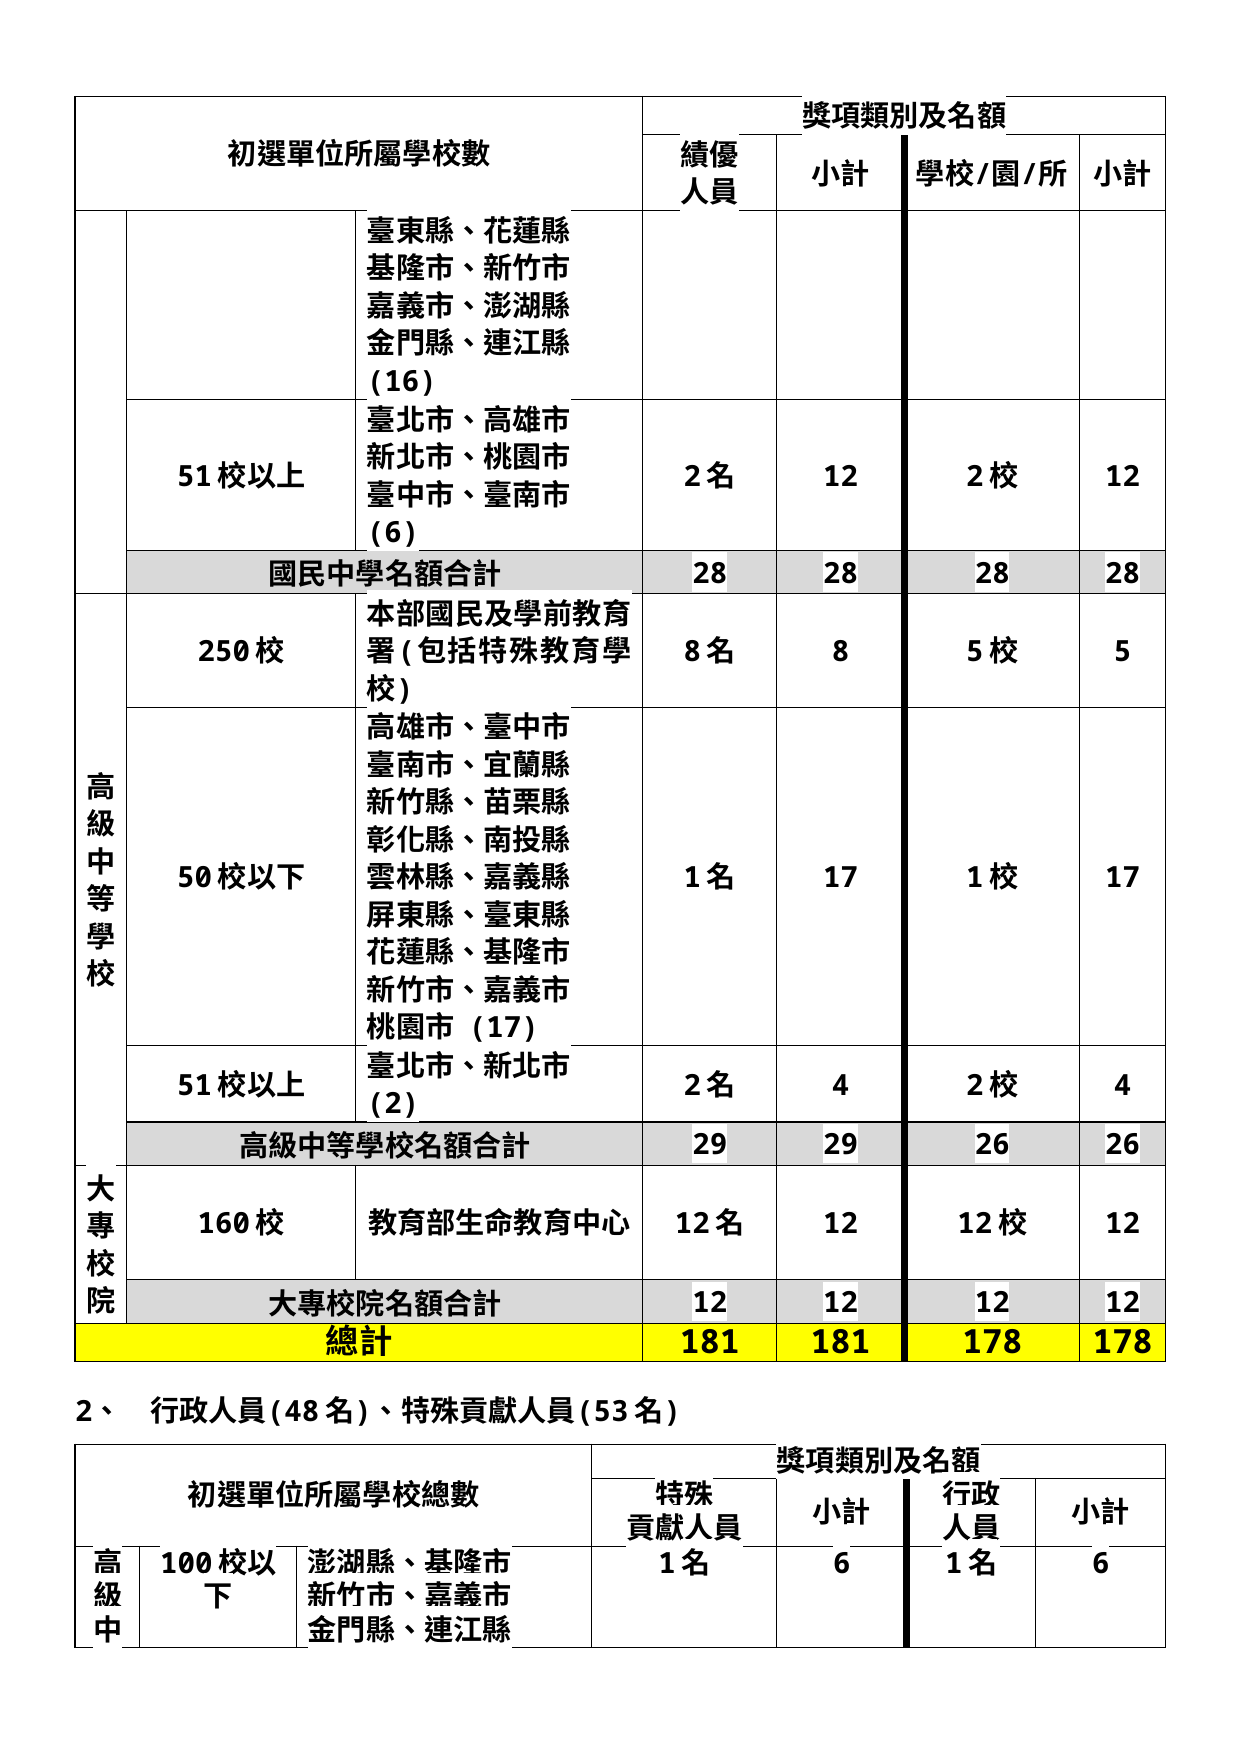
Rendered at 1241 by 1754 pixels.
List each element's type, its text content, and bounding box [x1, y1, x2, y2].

table_header 初選單位所屬學校總數 [76, 1445, 591, 1546]
table_cell 1名 [643, 708, 776, 1045]
table_cell 12 [1080, 1166, 1165, 1279]
table_cell 6 [1036, 1547, 1165, 1647]
table_cell 12名 [643, 1166, 776, 1279]
table_cell 臺東縣、花蓮縣 基隆市、新竹市 嘉義市、澎湖縣 金門縣、連江縣 (16) [356, 211, 642, 399]
table_cell 績優 人員 [643, 135, 776, 210]
table_cell 12 [1080, 1280, 1165, 1323]
table_cell 29 [777, 1123, 901, 1165]
table_cell 28 [908, 551, 1079, 593]
table_cell 29 [643, 1123, 776, 1165]
table_cell 大專校院 [76, 1166, 126, 1323]
table_cell 51校以上 [127, 400, 355, 550]
table_cell 28 [777, 551, 901, 593]
table_cell [1080, 211, 1165, 399]
table_cell [643, 211, 776, 399]
table_cell 1名 [592, 1547, 776, 1647]
table_cell 高級中等學校 [76, 594, 126, 1165]
table_cell [777, 211, 901, 399]
table_cell 學校/園/所 [908, 135, 1079, 210]
table_cell 12 [1080, 400, 1165, 550]
table_cell 2校 [908, 400, 1079, 550]
table_cell 4 [777, 1046, 901, 1121]
table_cell 178 [908, 1324, 1079, 1361]
table_cell 1校 [908, 708, 1079, 1045]
table_cell 12 [777, 1166, 901, 1279]
table_cell 總計 [76, 1324, 642, 1361]
table_cell 2名 [643, 400, 776, 550]
table_cell 8名 [643, 594, 776, 707]
table_cell 5校 [908, 594, 1079, 707]
table_cell 小計 [777, 1479, 903, 1546]
table_cell 小計 [1080, 135, 1165, 210]
table_cell 28 [643, 551, 776, 593]
table_cell 2名 [643, 1046, 776, 1121]
table_cell 5 [1080, 594, 1165, 707]
table_cell 12 [908, 1280, 1079, 1323]
table_cell 1名 [910, 1547, 1035, 1647]
table_cell 本部國民及學前教育署(包括特殊教育學校) [356, 594, 642, 707]
table_cell 12 [777, 1280, 901, 1323]
table_cell 大專校院名額合計 [127, 1280, 642, 1323]
table_cell 51校以上 [127, 1046, 355, 1121]
table_cell 26 [908, 1123, 1079, 1165]
table_cell 12 [777, 400, 901, 550]
table_cell 8 [777, 594, 901, 707]
table_header 獎項類別及名額 [643, 97, 1165, 134]
table_cell 181 [777, 1324, 901, 1361]
table_cell 12校 [908, 1166, 1079, 1279]
table_cell [908, 211, 1079, 399]
table_cell 教育部生命教育中心 [356, 1166, 642, 1279]
table_cell 6 [777, 1547, 903, 1647]
table_cell 澎湖縣、基隆市 新竹市、嘉義市 金門縣、連江縣 [297, 1547, 591, 1647]
table_cell 160校 [127, 1166, 355, 1279]
table_cell 100校以下 [140, 1547, 296, 1647]
table_cell 178 [1080, 1324, 1165, 1361]
table_cell 高雄市、臺中市 臺南市、宜蘭縣 新竹縣、苗栗縣 彰化縣、南投縣 雲林縣、嘉義縣 屏東縣、臺東縣 花蓮縣、基隆市 新竹市、嘉義市 桃園市 (17) [356, 708, 642, 1045]
table_header 獎項類別及名額 [592, 1445, 1165, 1478]
table_cell 高級中 [76, 1547, 139, 1647]
table_cell 17 [1080, 708, 1165, 1045]
list 行政人員(48名)、特殊貢獻人員(53名) [75, 1381, 1165, 1431]
table_cell [127, 211, 355, 399]
table_cell 臺北市、新北市 (2) [356, 1046, 642, 1121]
table_cell 17 [777, 708, 901, 1045]
table_cell 小計 [1036, 1479, 1165, 1546]
table_cell 50校以下 [127, 708, 355, 1045]
table_header 初選單位所屬學校數 [76, 97, 642, 210]
table_cell 行政 人員 [910, 1479, 1035, 1546]
table_cell 高級中等學校名額合計 [127, 1123, 642, 1165]
table_cell 26 [1080, 1123, 1165, 1165]
table_cell 小計 [777, 135, 901, 210]
table_cell 12 [643, 1280, 776, 1323]
table_cell 4 [1080, 1046, 1165, 1121]
table_cell 國民中學名額合計 [127, 551, 642, 593]
table_cell 181 [643, 1324, 776, 1361]
table_cell 臺北市、高雄市 新北市、桃園市 臺中市、臺南市 (6) [356, 400, 642, 550]
table_cell 2校 [908, 1046, 1079, 1121]
table_cell 250校 [127, 594, 355, 707]
table_cell 特殊 貢獻人員 [592, 1479, 776, 1546]
table_cell [76, 211, 126, 593]
table_cell 28 [1080, 551, 1165, 593]
